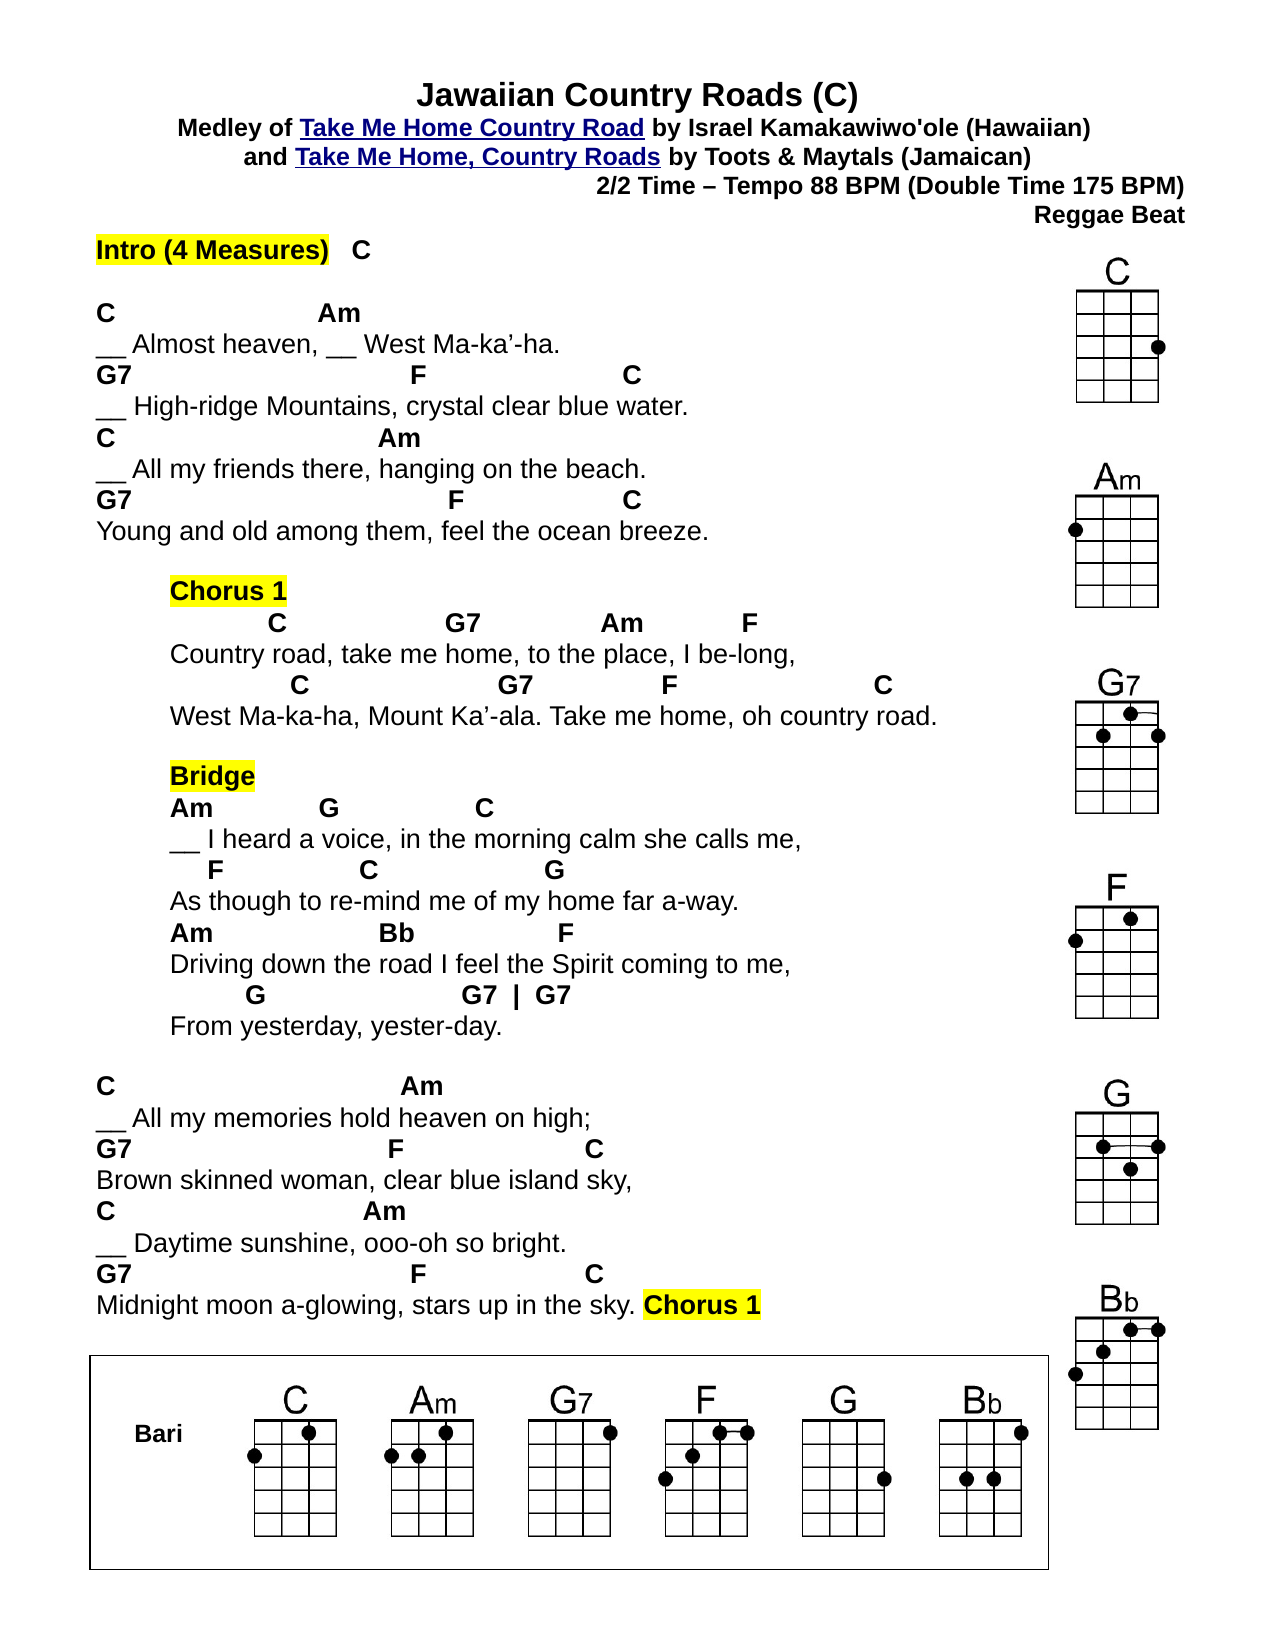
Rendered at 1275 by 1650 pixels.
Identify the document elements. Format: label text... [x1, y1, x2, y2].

picture [1053, 439, 1180, 629]
table_cell [638, 1356, 774, 1569]
table_cell [1049, 845, 1185, 1050]
text Reggae Beat [90, 200, 1185, 228]
table_cell [911, 1356, 1048, 1569]
table_header [1049, 229, 1185, 434]
picture [1053, 850, 1180, 1040]
picture [643, 1361, 769, 1559]
picture [232, 1361, 358, 1559]
table_cell [1049, 1256, 1185, 1569]
picture [917, 1361, 1043, 1559]
table_cell [1049, 639, 1185, 845]
picture [1053, 1056, 1180, 1246]
table_cell Bari [91, 1356, 227, 1569]
picture [506, 1361, 632, 1559]
table_cell [501, 1356, 637, 1569]
picture [780, 1361, 906, 1559]
table_header Intro (4 Measures) C C Am __ Almost heaven, __ West Ma-ka’-ha. G7 F C __ High-ridge Mountains, crystal clear blue water. C Am __ All my friends there, hanging on the beach. G7 F C Young and old among them, feel the ocean breeze. Chorus 1 C G7 Am F Country road, take me home, to the place, I be-long, C G7 F C West Ma-ka-ha, Mount Ka’-ala. Take me home, oh country road. Bridge Am G C __ I heard a voice, in the morning calm she calls me, F C G As though to re-mind me of my home far a-way. Am Bb F Driving down the road I feel the Spirit coming to me, G G7 | G7 From yesterday, yester-day. C Am __ All my memories hold heaven on high; G7 F C Brown skinned woman, clear blue island sky, C Am __ Daytime sunshine, ooo-oh so bright. G7 F C Midnight moon a-glowing, stars up in the sky. Chorus 1 [90, 229, 1048, 1355]
table_cell [1049, 1050, 1185, 1256]
picture [369, 1361, 495, 1559]
picture [1053, 1261, 1180, 1451]
picture [1054, 234, 1180, 424]
table_cell [1049, 434, 1185, 639]
picture [1053, 645, 1180, 835]
text Medley of Take Me Home Country Road by Israel Kamakawiwo'ole (Hawaiian) [90, 113, 1185, 142]
table_cell [227, 1356, 364, 1569]
text Jawaiian Country Roads (C) [90, 75, 1185, 113]
table_cell [774, 1356, 911, 1569]
text 2/2 Time – Tempo 88 BPM (Double Time 175 BPM) [90, 171, 1185, 200]
table_cell [364, 1356, 501, 1569]
text and Take Me Home, Country Roads by Toots & Maytals (Jamaican) [90, 142, 1185, 171]
